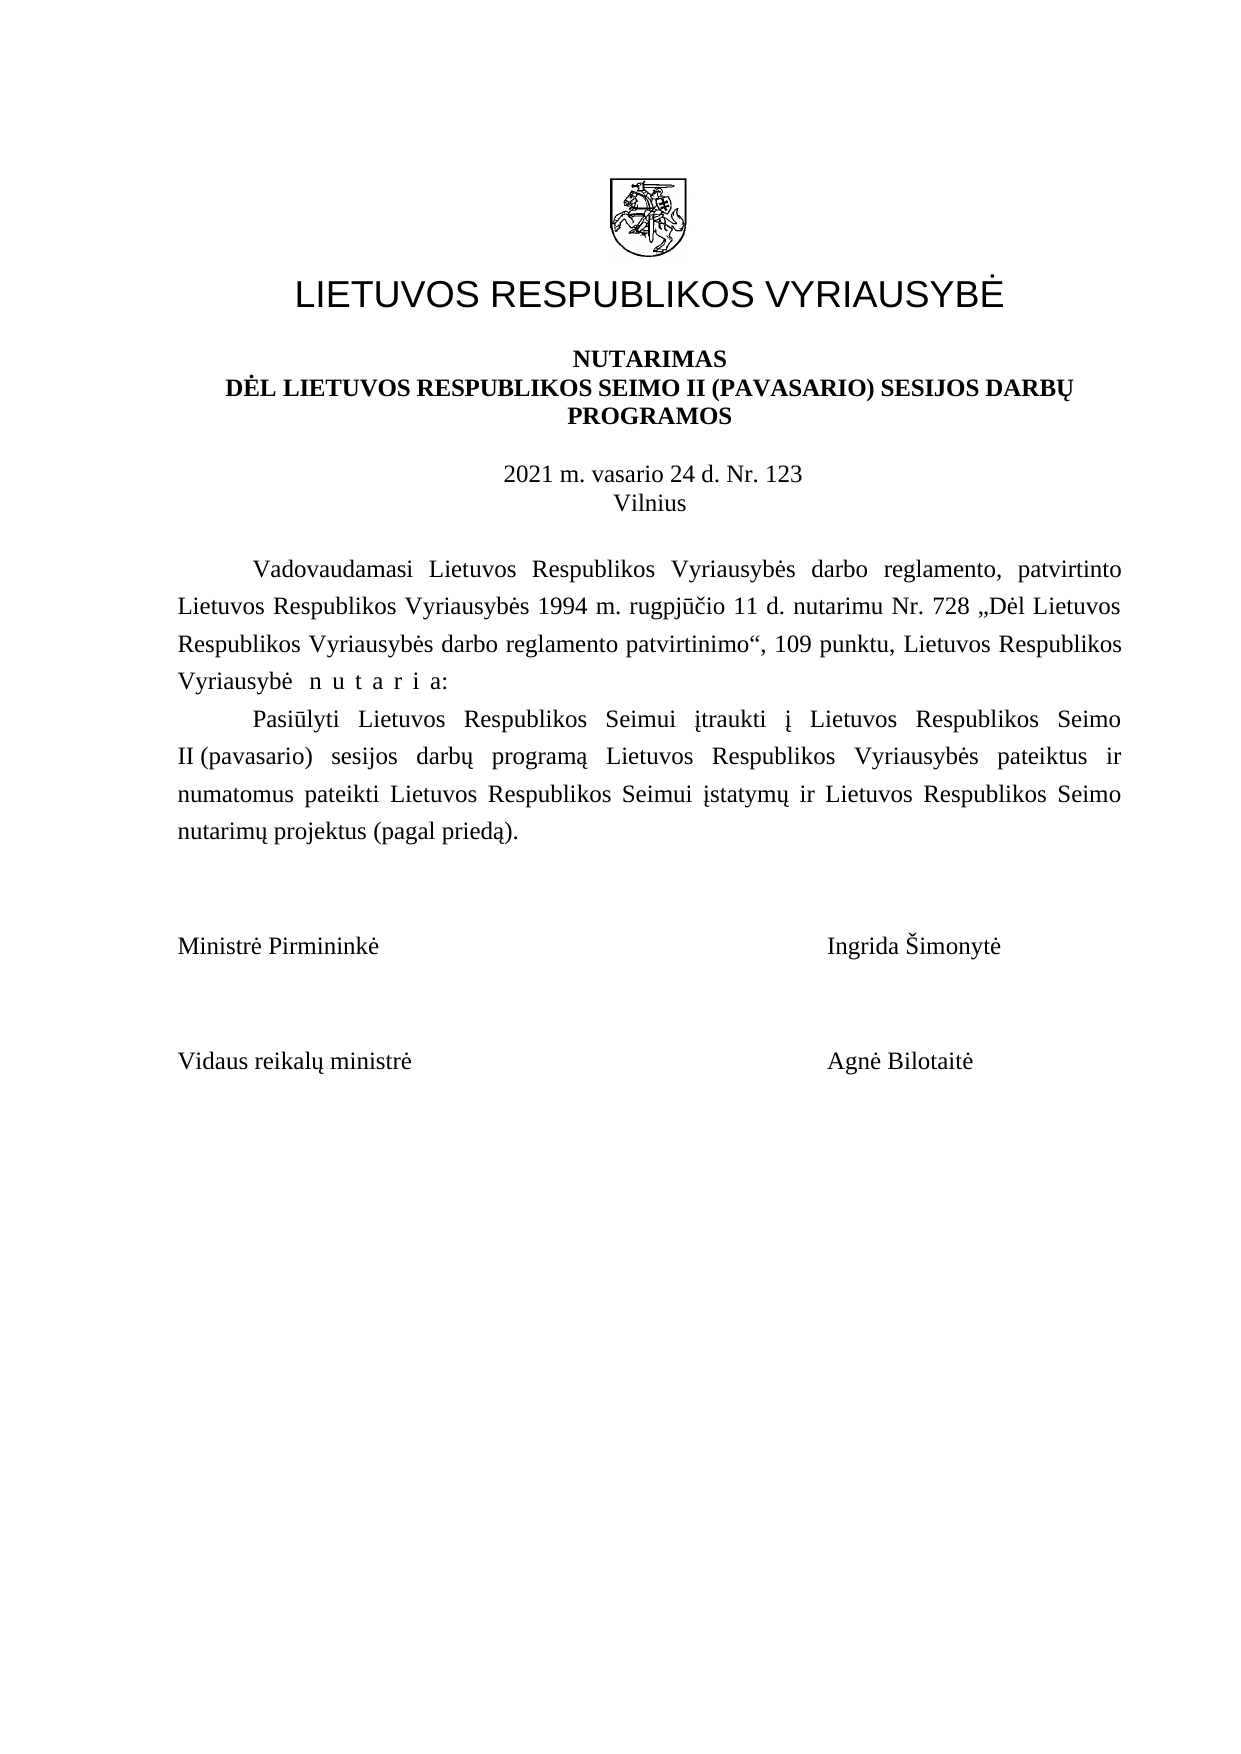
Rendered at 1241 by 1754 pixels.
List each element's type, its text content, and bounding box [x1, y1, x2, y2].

text Vidaus reikalų ministrė Agnė Bilotaitė [177, 1046, 1122, 1075]
text DĖL LIETUVOS RESPUBLIKOS SEIMO II (PAVASARIO) SESIJOS DARBŲ PROGRAMOS [177, 373, 1122, 430]
text Vadovaudamasi Lietuvos Respublikos Vyriausybės darbo reglamento, patvirtinto Lietuvos Respublikos Vyriausybės 1994 m. rugpjūčio 11 d. nutarimu Nr. 728 „Dėl Lietuvos Respublikos Vyriausybės darbo reglamento patvirtinimo“, 109 punktu, Lietuvos Respublikos Vyriausybė nutaria: [177, 545, 1122, 695]
text Lietuvos Respublikos Vyriausybė [177, 272, 1122, 315]
text Ministrė Pirmininkė Ingrida Šimonytė [177, 931, 1122, 960]
text Pasiūlyti Lietuvos Respublikos Seimui įtraukti į Lietuvos Respublikos Seimo II (pavasario) sesijos darbų programą Lietuvos Respublikos Vyriausybės pateiktus ir numatomus pateikti Lietuvos Respublikos Seimui įstatymų ir Lietuvos Respublikos Seimo nutarimų projektus (pagal priedą). [177, 695, 1122, 845]
text Vilnius [177, 488, 1122, 516]
text nutarimas [177, 344, 1122, 373]
text 2021 m. vasario 24 d. Nr. 123 [177, 459, 1122, 488]
